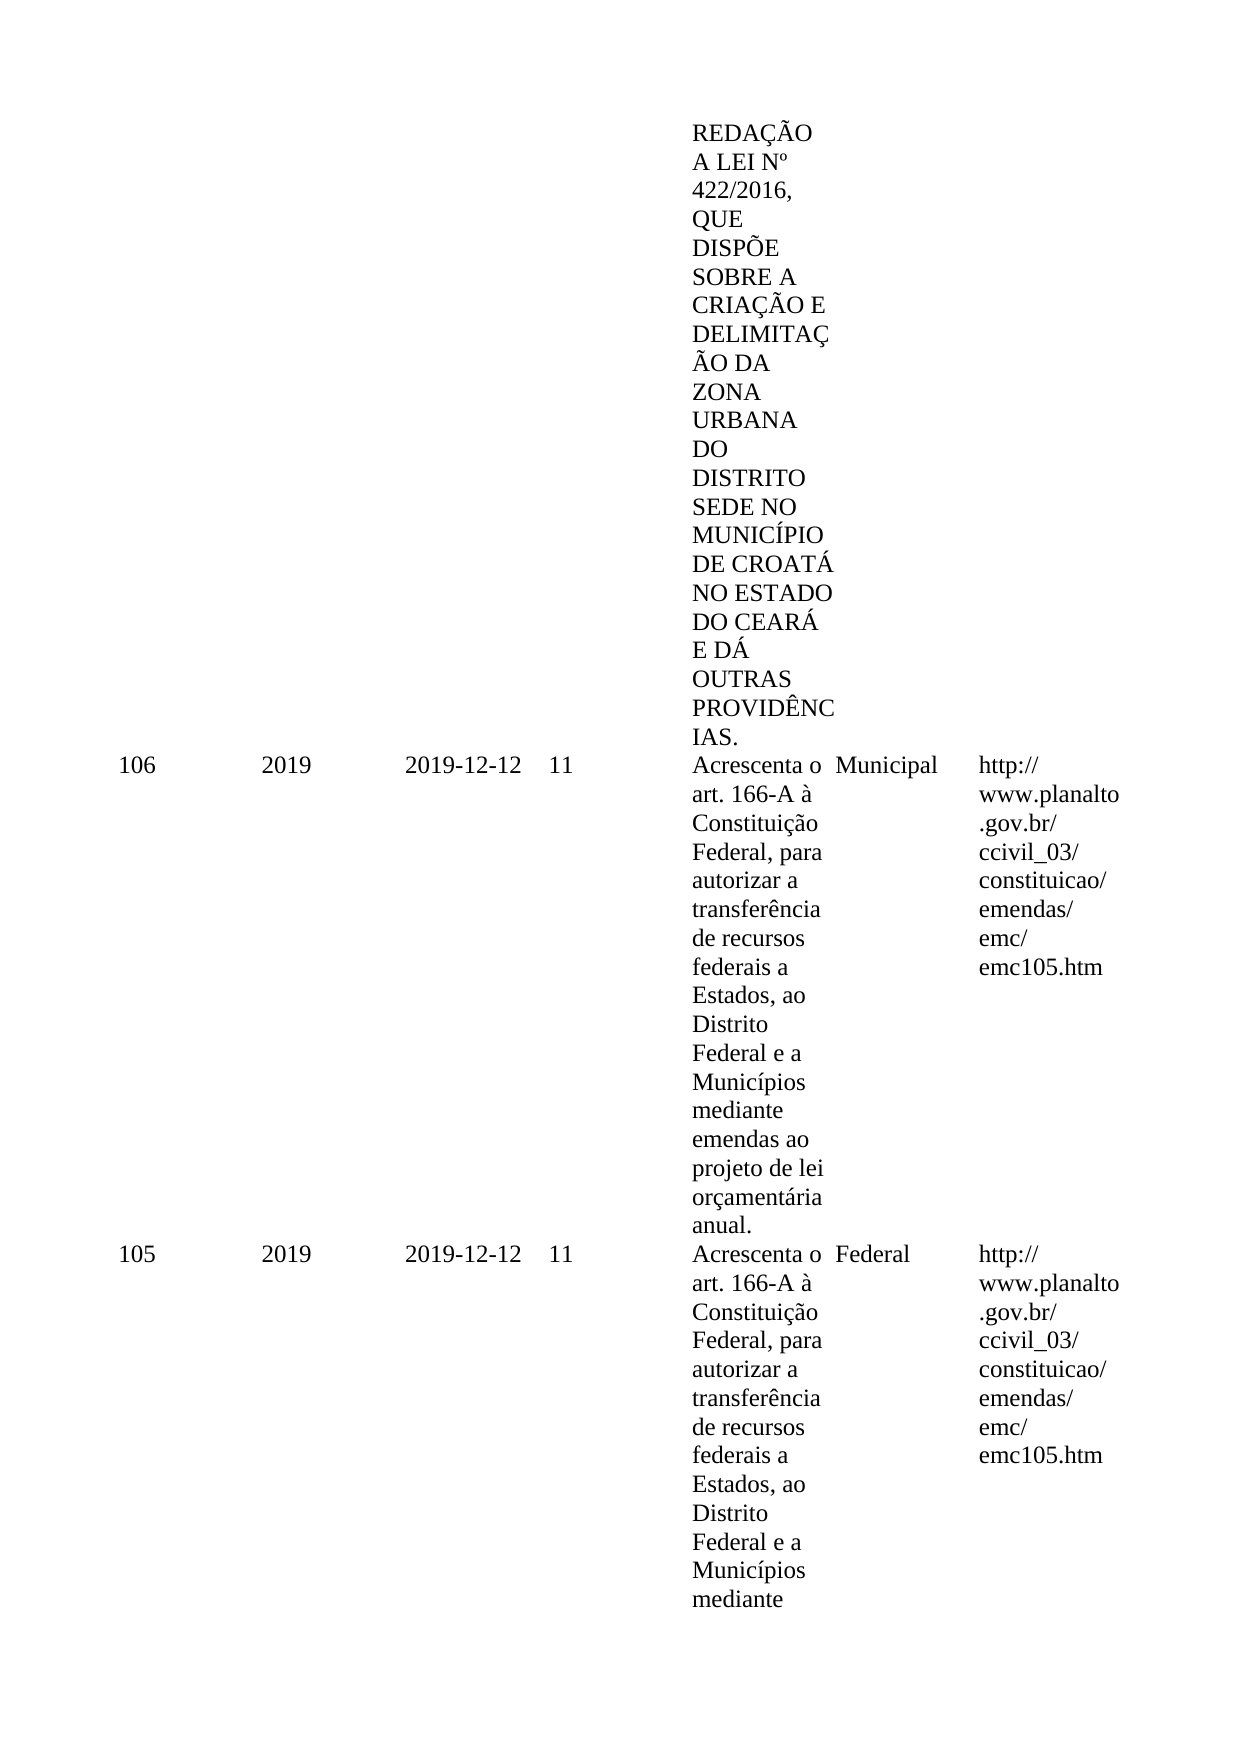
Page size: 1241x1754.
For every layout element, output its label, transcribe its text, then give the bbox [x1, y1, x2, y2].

table_cell 2019 [261, 751, 405, 1239]
table_cell 2019-12-12 [405, 751, 548, 1239]
table_cell [548, 118, 692, 751]
table_cell REDAÇÃO A LEI Nº 422/2016, QUE DISPÕE SOBRE A CRIAÇÃO E DELIMITAÇÃO DA ZONA URBANA DO DISTRITO SEDE NO MUNICÍPIO DE CROATÁ NO ESTADO DO CEARÁ E DÁ OUTRAS PROVIDÊNCIAS. [692, 118, 835, 751]
table_cell [979, 118, 1122, 751]
table_cell 2019 [261, 1239, 405, 1613]
table_cell [405, 118, 548, 751]
table_cell 11 [548, 751, 692, 1239]
table_cell [835, 118, 979, 751]
table_cell 2019-12-12 [405, 1239, 548, 1613]
table_cell Acrescenta o art. 166-A à Constituição Federal, para autorizar a transferência de recursos federais a Estados, ao Distrito Federal e a Municípios mediante [692, 1239, 835, 1613]
table_cell 11 [548, 1239, 692, 1613]
table_cell [261, 118, 405, 751]
table_cell [118, 118, 261, 751]
table_cell http://www.planalto.gov.br/ccivil_03/constituicao/emendas/emc/emc105.htm [979, 751, 1122, 1239]
table_cell Federal [835, 1239, 979, 1613]
table_cell 105 [118, 1239, 261, 1613]
table_cell 106 [118, 751, 261, 1239]
table_cell http://www.planalto.gov.br/ccivil_03/constituicao/emendas/emc/emc105.htm [979, 1239, 1122, 1613]
table_cell Acrescenta o art. 166-A à Constituição Federal, para autorizar a transferência de recursos federais a Estados, ao Distrito Federal e a Municípios mediante emendas ao projeto de lei orçamentária anual. [692, 751, 835, 1239]
table_cell Municipal [835, 751, 979, 1239]
